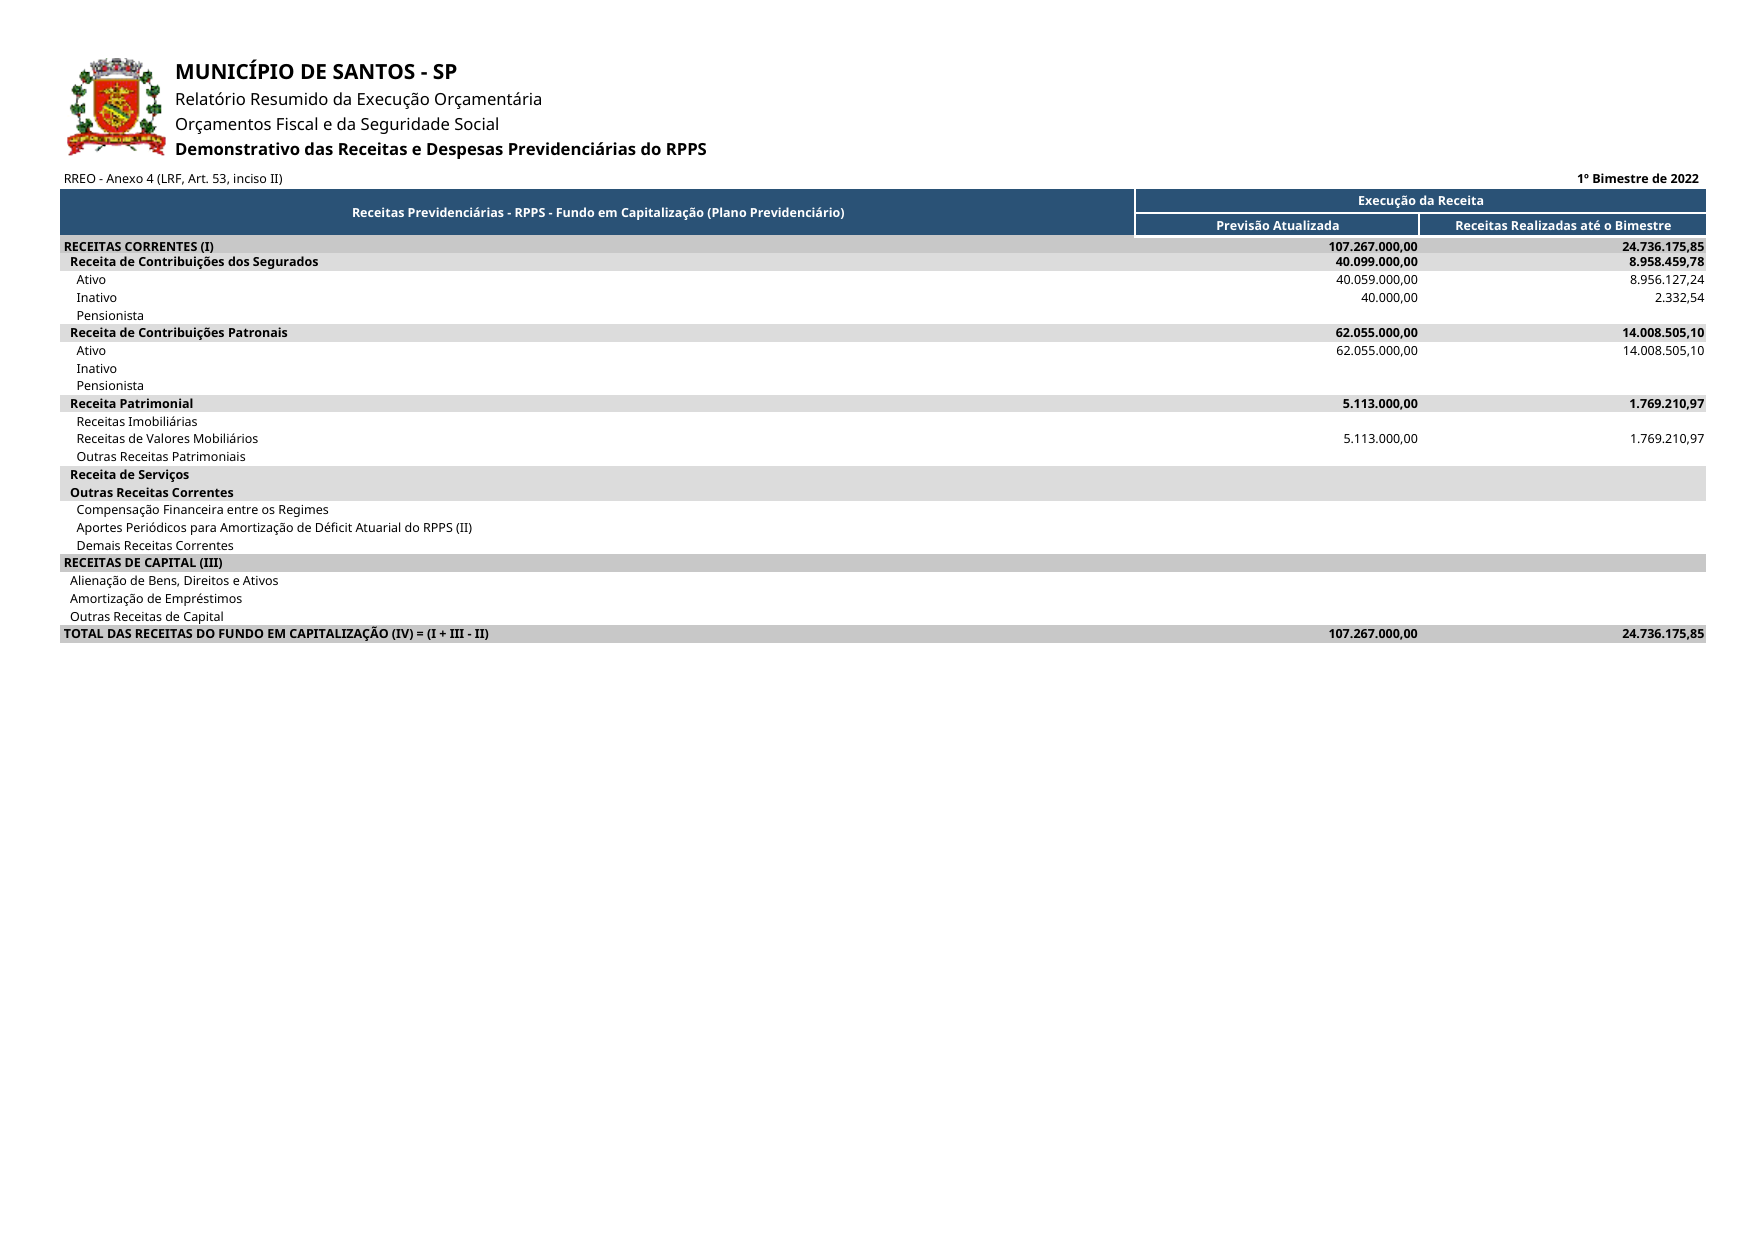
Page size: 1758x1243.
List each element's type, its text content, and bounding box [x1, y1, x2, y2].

table_cell [1135, 607, 1419, 625]
table_cell Compensação Financeira entre os Regimes [60, 501, 1135, 519]
table_cell 62.055.000,00 [1135, 342, 1419, 359]
table_cell [1135, 377, 1419, 395]
table_cell [1419, 377, 1706, 395]
table_cell [1503, 170, 1510, 188]
table_cell [66, 160, 166, 170]
table_cell Execução da Receita [1136, 189, 1706, 212]
table_cell RECEITAS CORRENTES (I) [60, 235, 1135, 253]
table_cell [1419, 554, 1706, 572]
table_cell Ativo [60, 342, 1135, 359]
table_cell [1419, 501, 1706, 519]
table_cell [1135, 519, 1419, 536]
table_cell [1701, 170, 1706, 188]
table_header [131, 124, 141, 132]
table_header [134, 59, 166, 136]
table_header MUNICÍPIO DE SANTOS - SP [172, 59, 1575, 88]
table_cell [1419, 359, 1706, 377]
table_cell Receitas Realizadas até o Bimestre [1420, 214, 1706, 235]
table_cell [1135, 590, 1419, 607]
table_cell [1135, 413, 1419, 430]
table_cell [1575, 98, 1701, 113]
table_cell Receita de Serviços [60, 466, 1135, 483]
table_cell Outras Receitas de Capital [60, 607, 1135, 625]
table_cell 107.267.000,00 [1135, 238, 1419, 253]
table_cell TOTAL DAS RECEITAS DO FUNDO EM CAPITALIZAÇÃO (IV) = (I + III - II) [60, 625, 1135, 643]
table_cell RECEITAS DE CAPITAL (III) [60, 554, 1135, 572]
table_cell Receitas Imobiliárias [60, 413, 1135, 430]
table_cell [1419, 607, 1706, 625]
table_cell [1419, 536, 1706, 554]
table_cell [1135, 501, 1419, 519]
table_cell [1419, 519, 1706, 536]
table_cell Previsão Atualizada [1136, 214, 1418, 235]
table_cell 40.099.000,00 [1135, 253, 1419, 271]
table_cell [1419, 413, 1706, 430]
table_cell [1575, 79, 1701, 98]
table_cell 8.956.127,24 [1419, 271, 1706, 288]
table_cell [172, 164, 1706, 170]
table_cell [1135, 359, 1419, 377]
table_cell [1419, 448, 1706, 466]
table_cell 24.736.175,85 [1419, 625, 1706, 643]
table_cell [1419, 590, 1706, 607]
table_cell 2.332,54 [1419, 289, 1706, 306]
table_cell 14.008.505,10 [1419, 342, 1706, 359]
table_cell Demais Receitas Correntes [60, 536, 1135, 554]
table_cell Orçamentos Fiscal e da Seguridade Social [172, 114, 1706, 138]
table_cell 5.113.000,00 [1135, 395, 1419, 412]
table_cell Relatório Resumido da Execução Orçamentária [172, 89, 1575, 113]
table_cell [1135, 536, 1419, 554]
table_cell Receitas de Valores Mobiliários [60, 430, 1135, 448]
table_header [80, 83, 92, 122]
table_cell Receita de Contribuições dos Segurados [60, 253, 1135, 271]
table_cell Receitas Previdenciárias - RPPS - Fundo em Capitalização (Plano Previdenciário) [60, 189, 1134, 235]
table_cell [1419, 483, 1706, 501]
table_header [140, 82, 153, 121]
table_cell 40.000,00 [1135, 289, 1419, 306]
table_cell Outras Receitas Correntes [60, 483, 1135, 501]
table_cell Pensionista [60, 306, 1135, 324]
table_cell 107.267.000,00 [1135, 625, 1419, 643]
table_cell Receita de Contribuições Patronais [60, 324, 1135, 342]
table_cell Demonstrativo das Receitas e Despesas Previdenciárias do RPPS [172, 139, 1706, 163]
table_cell Inativo [60, 289, 1135, 306]
table_cell Receita Patrimonial [60, 395, 1135, 412]
table_header [60, 59, 66, 170]
table_cell RREO - Anexo 4 (LRF, Art. 53, inciso II) [60, 170, 1503, 187]
table_cell 24.736.175,85 [1419, 238, 1706, 253]
table_cell Pensionista [60, 377, 1135, 395]
table_cell Alienação de Bens, Direitos e Ativos [60, 572, 1135, 589]
table_cell 14.008.505,10 [1419, 324, 1706, 342]
table_cell 62.055.000,00 [1135, 324, 1419, 342]
table_cell [1419, 572, 1706, 589]
table_cell [1135, 306, 1419, 324]
table_cell 1º Bimestre de 2022 [1510, 170, 1701, 188]
table_cell Inativo [60, 359, 1135, 377]
table_cell Ativo [60, 271, 1135, 288]
table_cell [1419, 466, 1706, 483]
table_cell [1135, 466, 1419, 483]
table_cell 8.958.459,78 [1419, 253, 1706, 271]
table_cell Amortização de Empréstimos [60, 590, 1135, 607]
table_cell Aportes Periódicos para Amortização de Déficit Atuarial do RPPS (II) [60, 519, 1135, 536]
table_header [1701, 59, 1706, 88]
table_header [1575, 59, 1701, 78]
table_cell 1.769.210,97 [1419, 430, 1706, 448]
table_cell 5.113.000,00 [1135, 430, 1419, 448]
table_cell [1135, 483, 1419, 501]
table_header [91, 124, 102, 132]
table_cell [1135, 572, 1419, 589]
table_header [66, 59, 166, 160]
table_cell [1701, 89, 1706, 113]
table_cell [1419, 306, 1706, 324]
table_header [166, 59, 172, 170]
table_cell 40.059.000,00 [1135, 271, 1419, 288]
table_cell 1.769.210,97 [1419, 395, 1706, 412]
table_cell [1135, 448, 1419, 466]
table_cell Outras Receitas Patrimoniais [60, 448, 1135, 466]
table_cell [1135, 554, 1419, 572]
